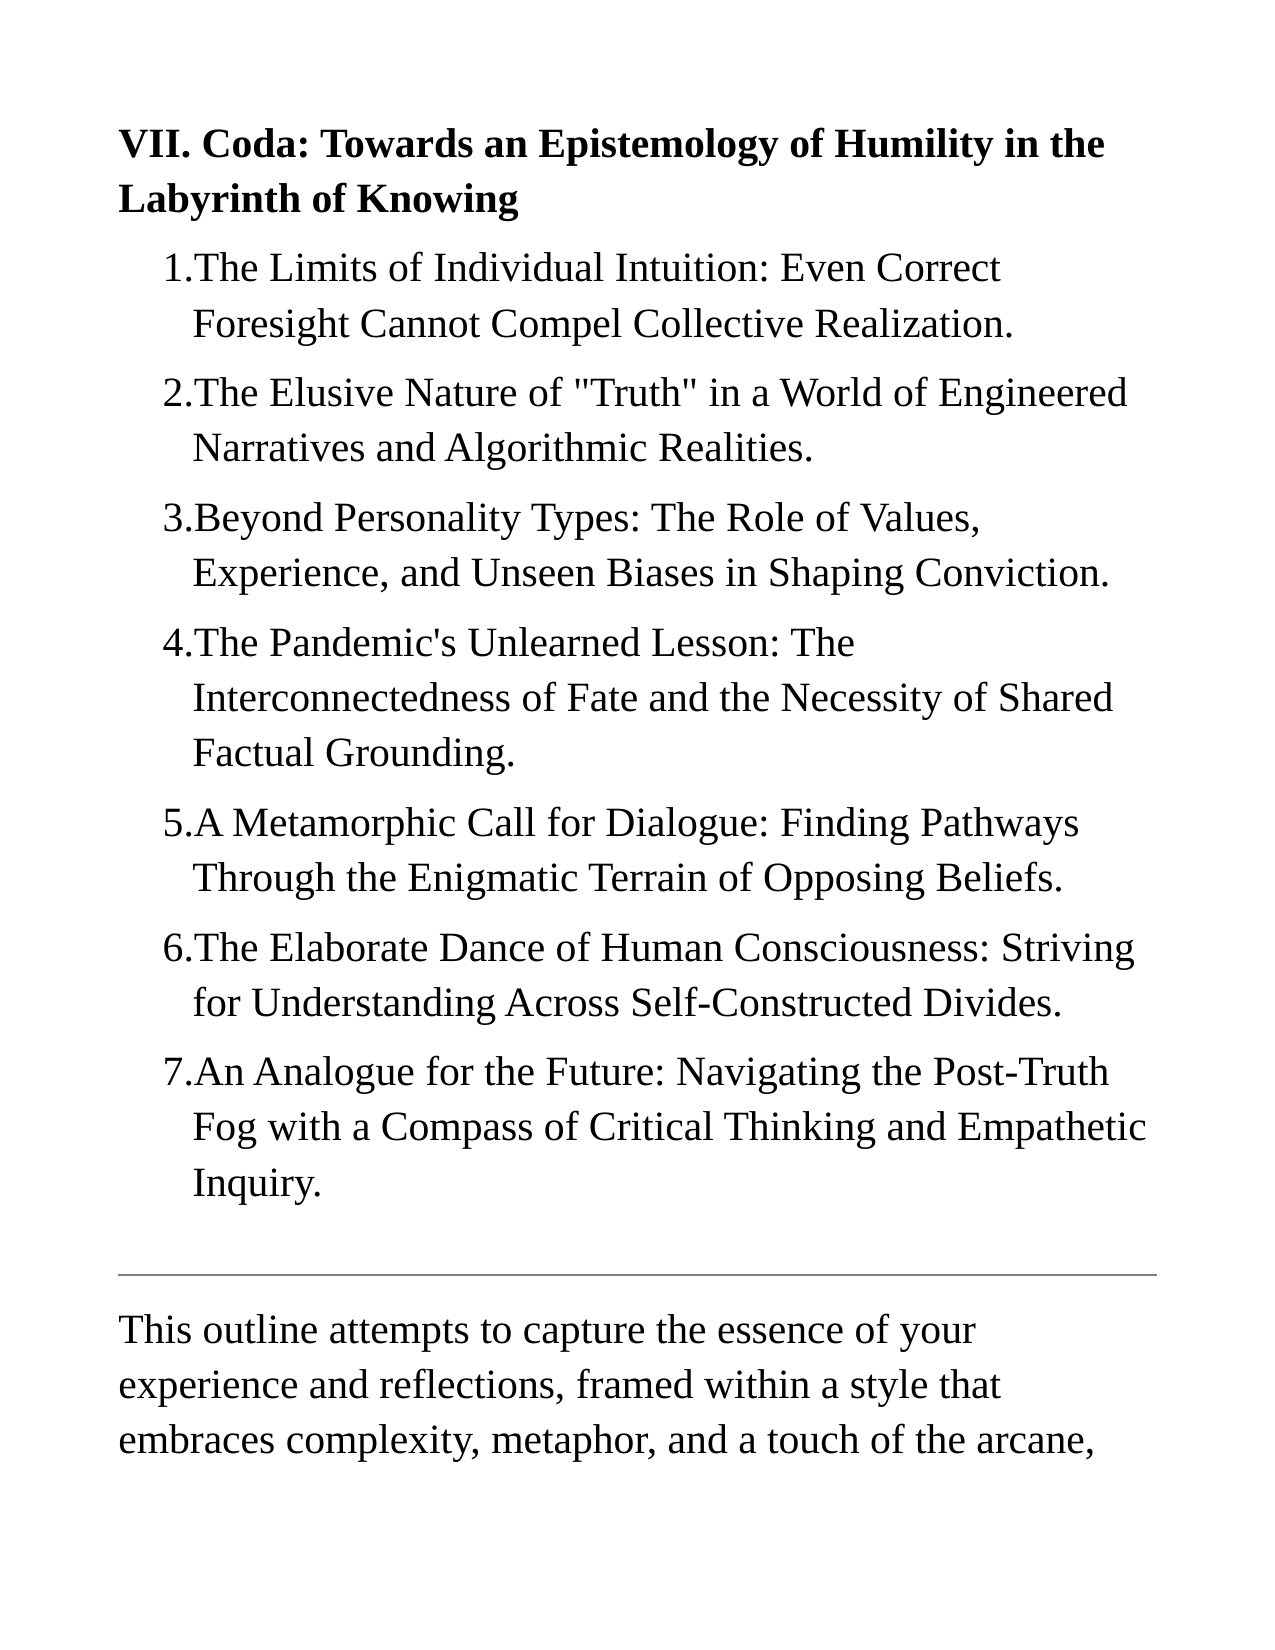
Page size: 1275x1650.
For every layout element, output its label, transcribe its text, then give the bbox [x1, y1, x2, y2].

list The Elusive Nature of "Truth" in a World of Engineered Narratives and Algorithmic Realities. [162, 368, 1157, 471]
text VII. Coda: Towards an Epistemology of Humility in the Labyrinth of Knowing [118, 118, 1157, 221]
list Beyond Personality Types: The Role of Values, Experience, and Unseen Biases in Shaping Conviction. [162, 492, 1157, 596]
list The Pandemic's Unlearned Lesson: The Interconnectedness of Fate and the Necessity of Shared Factual Grounding. [162, 617, 1157, 775]
text This outline attempts to capture the essence of your experience and reflections, framed within a style that embraces complexity, metaphor, and a touch of the arcane, [118, 1304, 1157, 1463]
list A Metamorphic Call for Dialogue: Finding Pathways Through the Enigmatic Terrain of Opposing Beliefs. [162, 797, 1157, 900]
list The Limits of Individual Intuition: Even Correct Foresight Cannot Compel Collective Realization. [162, 243, 1157, 346]
list An Analogue for the Future: Navigating the Post-Truth Fog with a Compass of Critical Thinking and Empathetic Inquiry. [162, 1047, 1157, 1205]
list The Elaborate Dance of Human Consciousness: Striving for Understanding Across Self-Constructed Divides. [162, 922, 1157, 1025]
